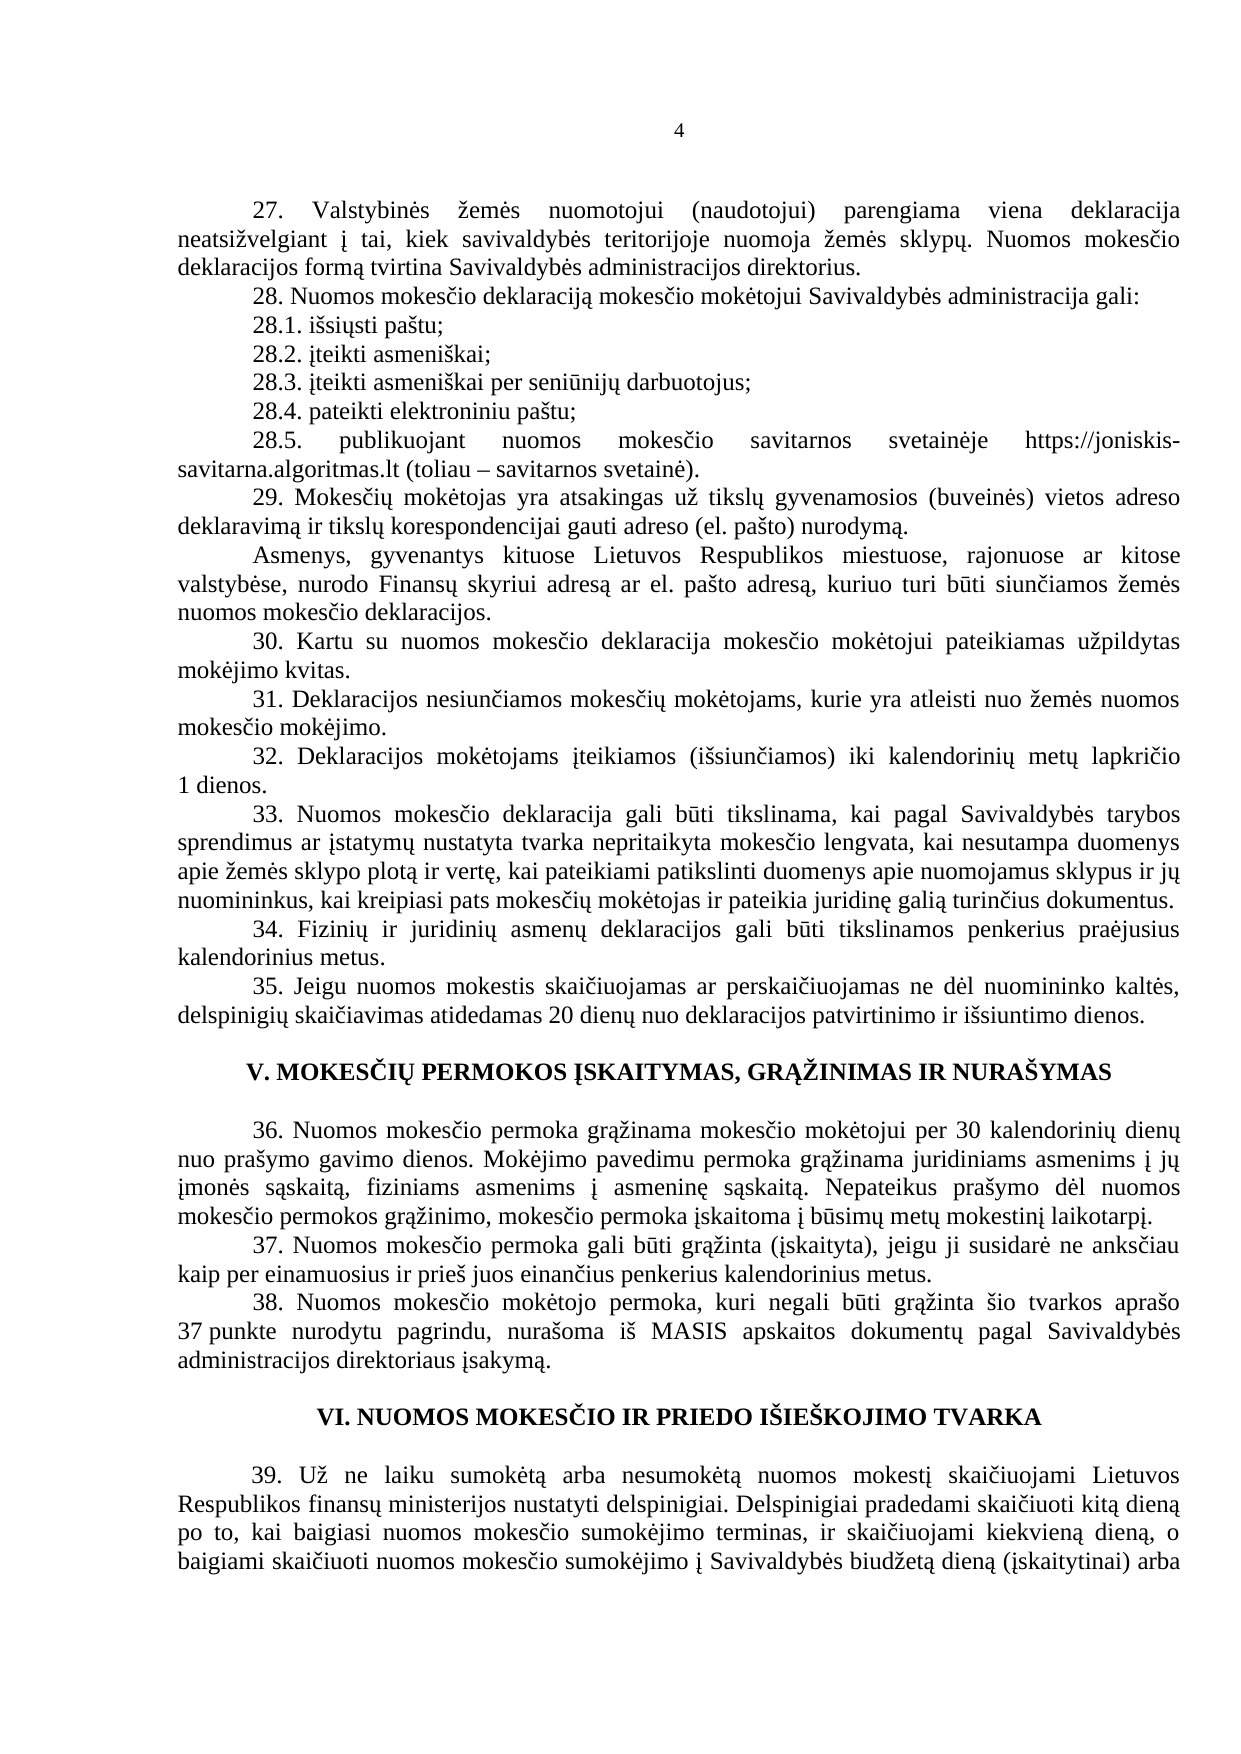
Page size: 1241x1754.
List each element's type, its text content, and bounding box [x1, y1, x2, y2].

text 30. Kartu su nuomos mokesčio deklaracija mokesčio mokėtojui pateikiamas užpildytas mokėjimo kvitas. [177, 626, 1181, 684]
text 28.1. išsiųsti paštu; [177, 310, 1181, 339]
text V. MOKESČIŲ PERMOKOS ĮSKAITYMAS, GRĄŽINIMAS IR NURAŠYMAS [177, 1057, 1181, 1086]
text VI. NUOMOS MOKESČIO IR PRIEDO IŠIEŠKOJIMO TVARKA [177, 1402, 1181, 1431]
text 36. Nuomos mokesčio permoka grąžinama mokesčio mokėtojui per 30 kalendorinių dienų nuo prašymo gavimo dienos. Mokėjimo pavedimu permoka grąžinama juridiniams asmenims į jų įmonės sąskaitą, fiziniams asmenims į asmeninę sąskaitą. Nepateikus prašymo dėl nuomos mokesčio permokos grąžinimo, mokesčio permoka įskaitoma į būsimų metų mokestinį laikotarpį. [177, 1115, 1181, 1230]
text 29. Mokesčių mokėtojas yra atsakingas už tikslų gyvenamosios (buveinės) vietos adreso deklaravimą ir tikslų korespondencijai gauti adreso (el. pašto) nurodymą. [177, 482, 1181, 540]
text 39. Už ne laiku sumokėtą arba nesumokėtą nuomos mokestį skaičiuojami Lietuvos Respublikos finansų ministerijos nustatyti delspinigiai. Delspinigiai pradedami skaičiuoti kitą dieną po to, kai baigiasi nuomos mokesčio sumokėjimo terminas, ir skaičiuojami kiekvieną dieną, o baigiami skaičiuoti nuomos mokesčio sumokėjimo į Savivaldybės biudžetą dieną (įskaitytinai) arba [177, 1460, 1181, 1575]
text 31. Deklaracijos nesiunčiamos mokesčių mokėtojams, kurie yra atleisti nuo žemės nuomos mokesčio mokėjimo. [177, 684, 1181, 741]
text 28.2. įteikti asmeniškai; [177, 339, 1181, 367]
text 33. Nuomos mokesčio deklaracija gali būti tikslinama, kai pagal Savivaldybės tarybos sprendimus ar įstatymų nustatyta tvarka nepritaikyta mokesčio lengvata, kai nesutampa duomenys apie žemės sklypo plotą ir vertę, kai pateikiami patikslinti duomenys apie nuomojamus sklypus ir jų nuomininkus, kai kreipiasi pats mokesčių mokėtojas ir pateikia juridinę galią turinčius dokumentus. [177, 799, 1181, 914]
text 32. Deklaracijos mokėtojams įteikiamos (išsiunčiamos) iki kalendorinių metų lapkričio 1 dienos. [177, 741, 1181, 799]
text 38. Nuomos mokesčio mokėtojo permoka, kuri negali būti grąžinta šio tvarkos aprašo 37 punkte nurodytu pagrindu, nurašoma iš MASIS apskaitos dokumentų pagal Savivaldybės administracijos direktoriaus įsakymą. [177, 1287, 1181, 1374]
text 27. Valstybinės žemės nuomotojui (naudotojui) parengiama viena deklaracija neatsižvelgiant į tai, kiek savivaldybės teritorijoje nuomoja žemės sklypų. Nuomos mokesčio deklaracijos formą tvirtina Savivaldybės administracijos direktorius. [177, 195, 1181, 281]
text 28.4. pateikti elektroniniu paštu; [177, 396, 1181, 425]
text 28. Nuomos mokesčio deklaraciją mokesčio mokėtojui Savivaldybės administracija gali: [177, 281, 1181, 310]
text 28.5. publikuojant nuomos mokesčio savitarnos svetainėje https://joniskis-savitarna.algoritmas.lt (toliau – savitarnos svetainė). [177, 425, 1181, 482]
text Asmenys, gyvenantys kituose Lietuvos Respublikos miestuose, rajonuose ar kitose valstybėse, nurodo Finansų skyriui adresą ar el. pašto adresą, kuriuo turi būti siunčiamos žemės nuomos mokesčio deklaracijos. [177, 540, 1181, 626]
text 34. Fizinių ir juridinių asmenų deklaracijos gali būti tikslinamos penkerius praėjusius kalendorinius metus. [177, 914, 1181, 971]
text 35. Jeigu nuomos mokestis skaičiuojamas ar perskaičiuojamas ne dėl nuomininko kaltės, delspinigių skaičiavimas atidedamas 20 dienų nuo deklaracijos patvirtinimo ir išsiuntimo dienos. [177, 971, 1181, 1029]
text 28.3. įteikti asmeniškai per seniūnijų darbuotojus; [177, 367, 1181, 396]
text 37. Nuomos mokesčio permoka gali būti grąžinta (įskaityta), jeigu ji susidarė ne anksčiau kaip per einamuosius ir prieš juos einančius penkerius kalendorinius metus. [177, 1230, 1181, 1287]
